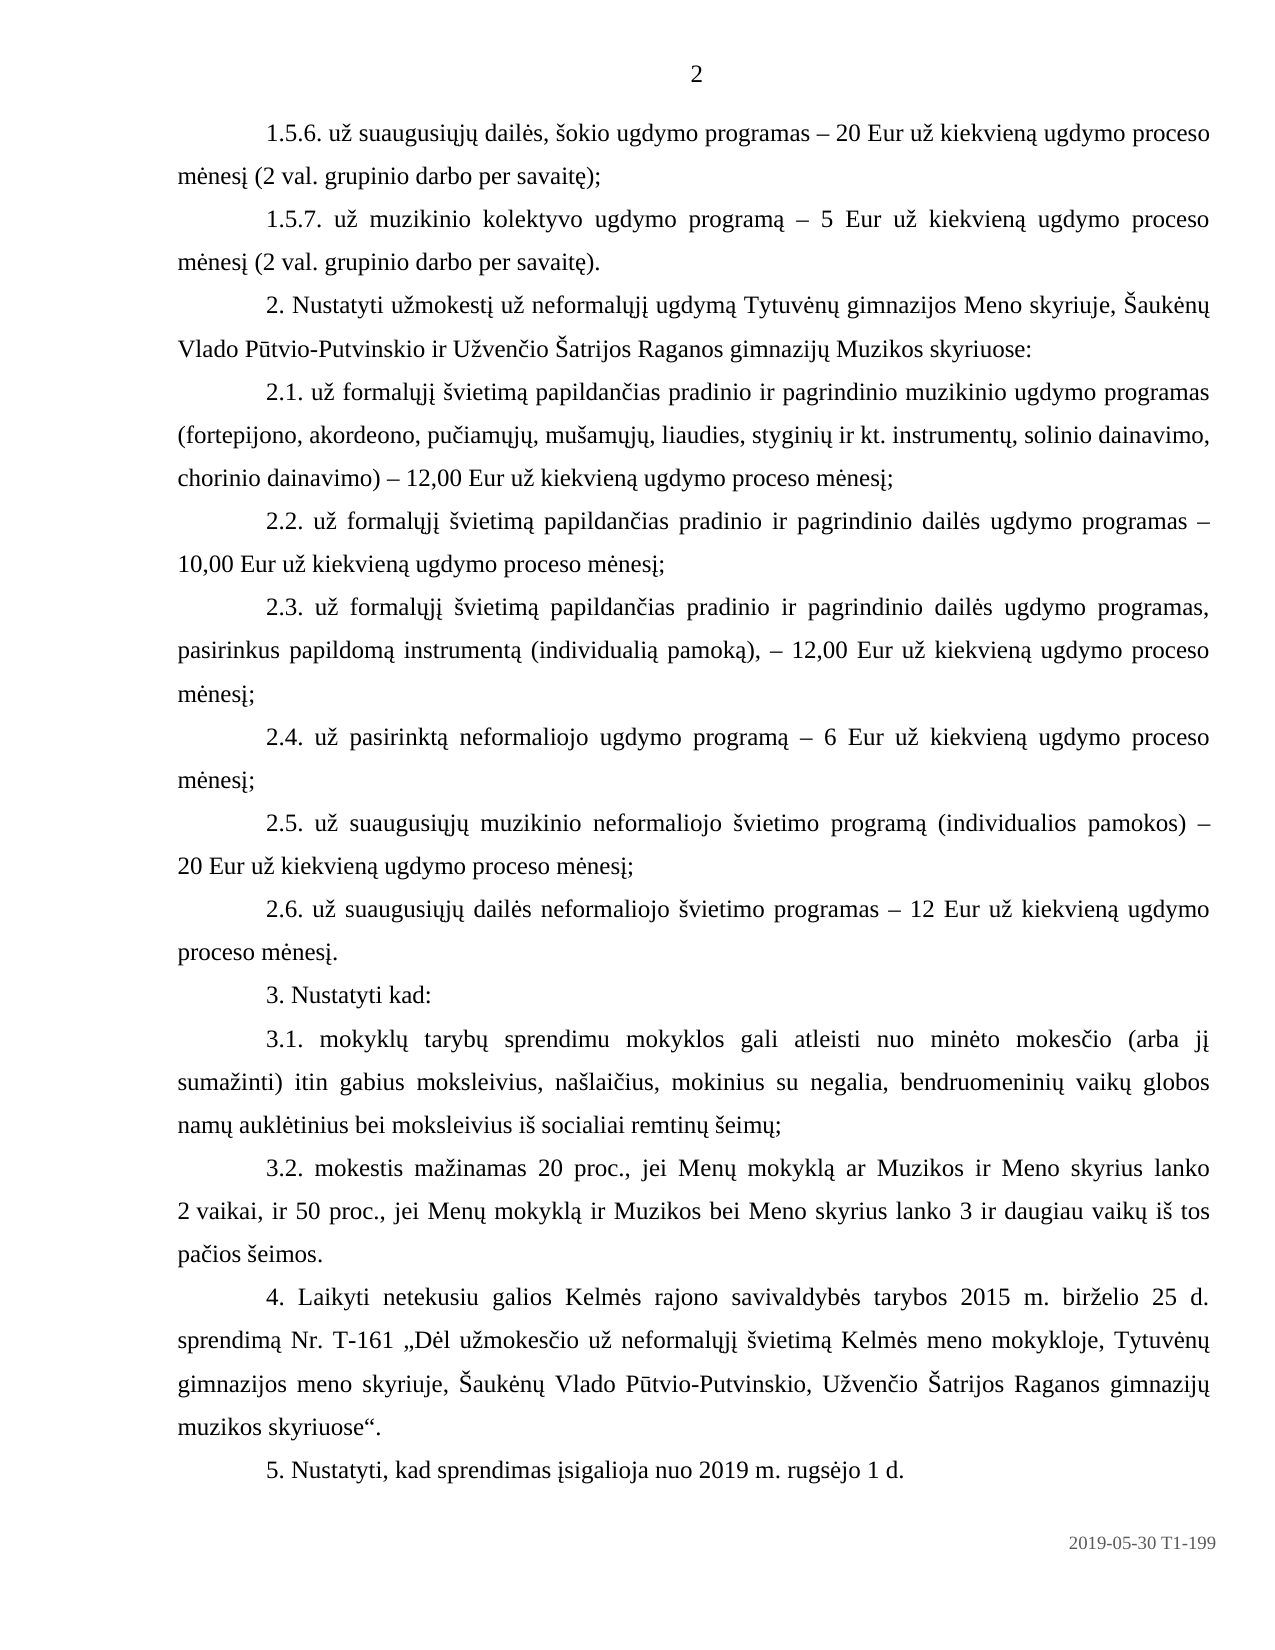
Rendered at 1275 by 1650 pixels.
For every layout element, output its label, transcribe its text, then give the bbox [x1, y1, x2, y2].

text 1.5.6. už suaugusiųjų dailės, šokio ugdymo programas – 20 Eur už kiekvieną ugdymo proceso mėnesį (2 val. grupinio darbo per savaitę); [177, 118, 1211, 190]
text 3.2. mokestis mažinamas 20 proc., jei Menų mokyklą ar Muzikos ir Meno skyrius lanko 2 vaikai, ir 50 proc., jei Menų mokyklą ir Muzikos bei Meno skyrius lanko 3 ir daugiau vaikų iš tos pačios šeimos. [177, 1153, 1211, 1268]
text 3. Nustatyti kad: [177, 981, 1211, 1009]
text 2.2. už formalųjį švietimą papildančias pradinio ir pagrindinio dailės ugdymo programas – 10,00 Eur už kiekvieną ugdymo proceso mėnesį; [177, 506, 1211, 578]
text 5. Nustatyti, kad sprendimas įsigalioja nuo 2019 m. rugsėjo 1 d. [177, 1455, 1211, 1484]
text 2.6. už suaugusiųjų dailės neformaliojo švietimo programas – 12 Eur už kiekvieną ugdymo proceso mėnesį. [177, 894, 1211, 966]
text 2.4. už pasirinktą neformaliojo ugdymo programą – 6 Eur už kiekvieną ugdymo proceso mėnesį; [177, 722, 1211, 794]
text 1.5.7. už muzikinio kolektyvo ugdymo programą – 5 Eur už kiekvieną ugdymo proceso mėnesį (2 val. grupinio darbo per savaitę). [177, 204, 1211, 276]
text 2.5. už suaugusiųjų muzikinio neformaliojo švietimo programą (individualios pamokos) – 20 Eur už kiekvieną ugdymo proceso mėnesį; [177, 808, 1211, 880]
text 3.1. mokyklų tarybų sprendimu mokyklos gali atleisti nuo minėto mokesčio (arba jį sumažinti) itin gabius moksleivius, našlaičius, mokinius su negalia, bendruomeninių vaikų globos namų auklėtinius bei moksleivius iš socialiai remtinų šeimų; [177, 1024, 1211, 1139]
text 2.3. už formalųjį švietimą papildančias pradinio ir pagrindinio dailės ugdymo programas, pasirinkus papildomą instrumentą (individualią pamoką), – 12,00 Eur už kiekvieną ugdymo proceso mėnesį; [177, 592, 1211, 707]
text 2.1. už formalųjį švietimą papildančias pradinio ir pagrindinio muzikinio ugdymo programas (fortepijono, akordeono, pučiamųjų, mušamųjų, liaudies, styginių ir kt. instrumentų, solinio dainavimo, chorinio dainavimo) – 12,00 Eur už kiekvieną ugdymo proceso mėnesį; [177, 377, 1211, 492]
text 4. Laikyti netekusiu galios Kelmės rajono savivaldybės tarybos 2015 m. birželio 25 d. sprendimą Nr. T-161 „Dėl užmokesčio už neformalųjį švietimą Kelmės meno mokykloje, Tytuvėnų gimnazijos meno skyriuje, Šaukėnų Vlado Pūtvio-Putvinskio, Užvenčio Šatrijos Raganos gimnazijų muzikos skyriuose“. [177, 1282, 1211, 1441]
text 2. Nustatyti užmokestį už neformalųjį ugdymą Tytuvėnų gimnazijos Meno skyriuje, Šaukėnų Vlado Pūtvio-Putvinskio ir Užvenčio Šatrijos Raganos gimnazijų Muzikos skyriuose: [177, 291, 1211, 362]
